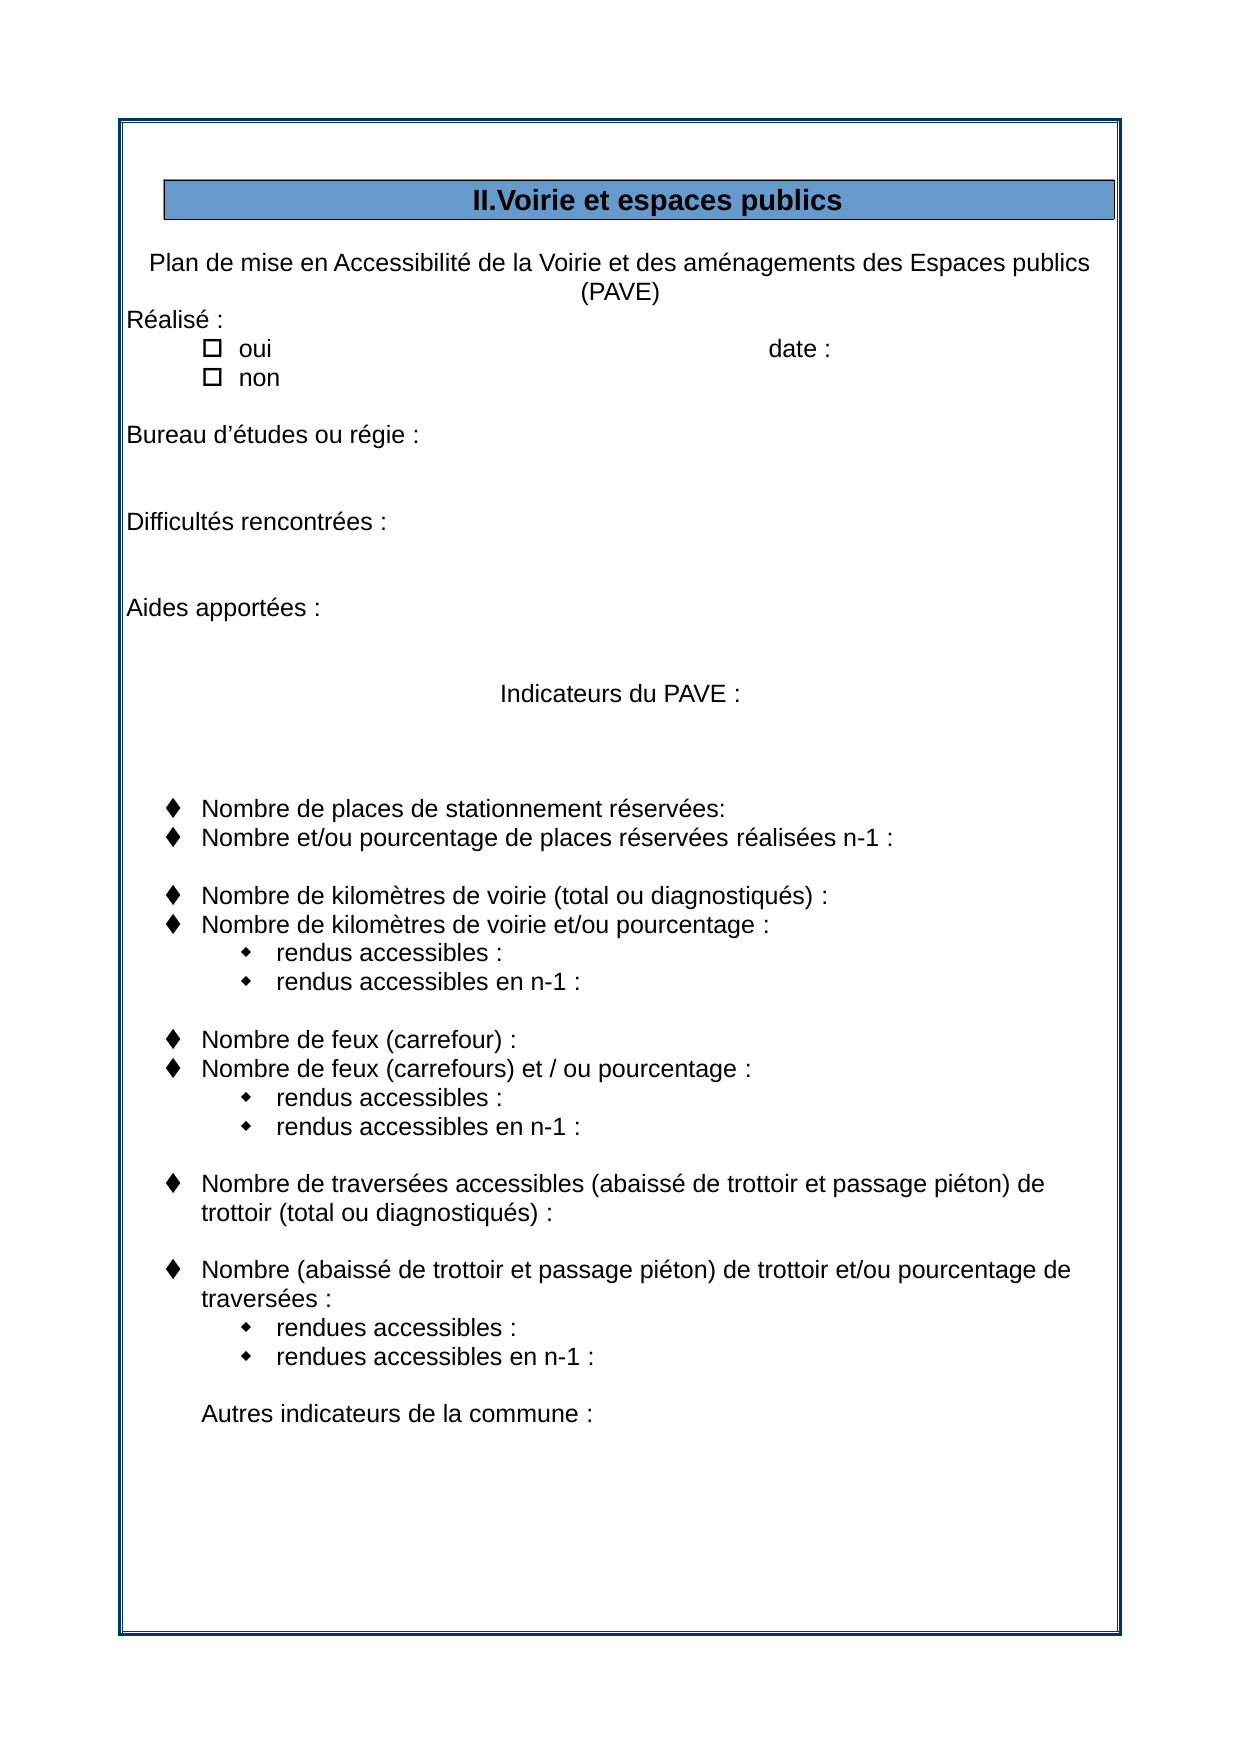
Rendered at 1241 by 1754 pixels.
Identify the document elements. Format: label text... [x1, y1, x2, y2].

list Nombre de kilomètres de voirie et/ou pourcentage : [163, 909, 1114, 938]
text Plan de mise en Accessibilité de la Voirie et des aménagements des Espaces publics (PAVE) [126, 248, 1114, 305]
list rendus accessibles en n-1 : [238, 1111, 1114, 1140]
list non [201, 363, 1114, 392]
text Indicateurs du PAVE : [126, 679, 1114, 708]
list Nombre (abaissé de trottoir et passage piéton) de trottoir et/ou pourcentage de traversées : [163, 1255, 1114, 1313]
list oui date : [201, 334, 1114, 363]
text Aides apportées : [126, 593, 1114, 622]
list rendus accessibles : [238, 938, 1114, 967]
list Nombre et/ou pourcentage de places réservées réalisées n-1 : [163, 823, 1114, 852]
list Nombre de traversées accessibles (abaissé de trottoir et passage piéton) de trottoir (total ou diagnostiqués) : [163, 1169, 1114, 1227]
list Nombre de places de stationnement réservées: [163, 794, 1114, 823]
list II.Voirie et espaces publics [165, 181, 1114, 219]
list Nombre de kilomètres de voirie (total ou diagnostiqués) : [163, 881, 1114, 909]
text Difficultés rencontrées : [126, 507, 1114, 536]
list Nombre de feux (carrefour) : [163, 1025, 1114, 1054]
text Bureau d’études ou régie : [126, 421, 1114, 449]
list rendues accessibles en n-1 : [238, 1342, 1114, 1371]
list Autres indicateurs de la commune : [163, 1399, 1114, 1428]
list rendus accessibles en n-1 : [238, 967, 1114, 996]
list rendus accessibles : [238, 1083, 1114, 1111]
list rendues accessibles : [238, 1313, 1114, 1342]
text Réalisé : [126, 305, 1114, 334]
list Nombre de feux (carrefours) et / ou pourcentage : [163, 1054, 1114, 1083]
